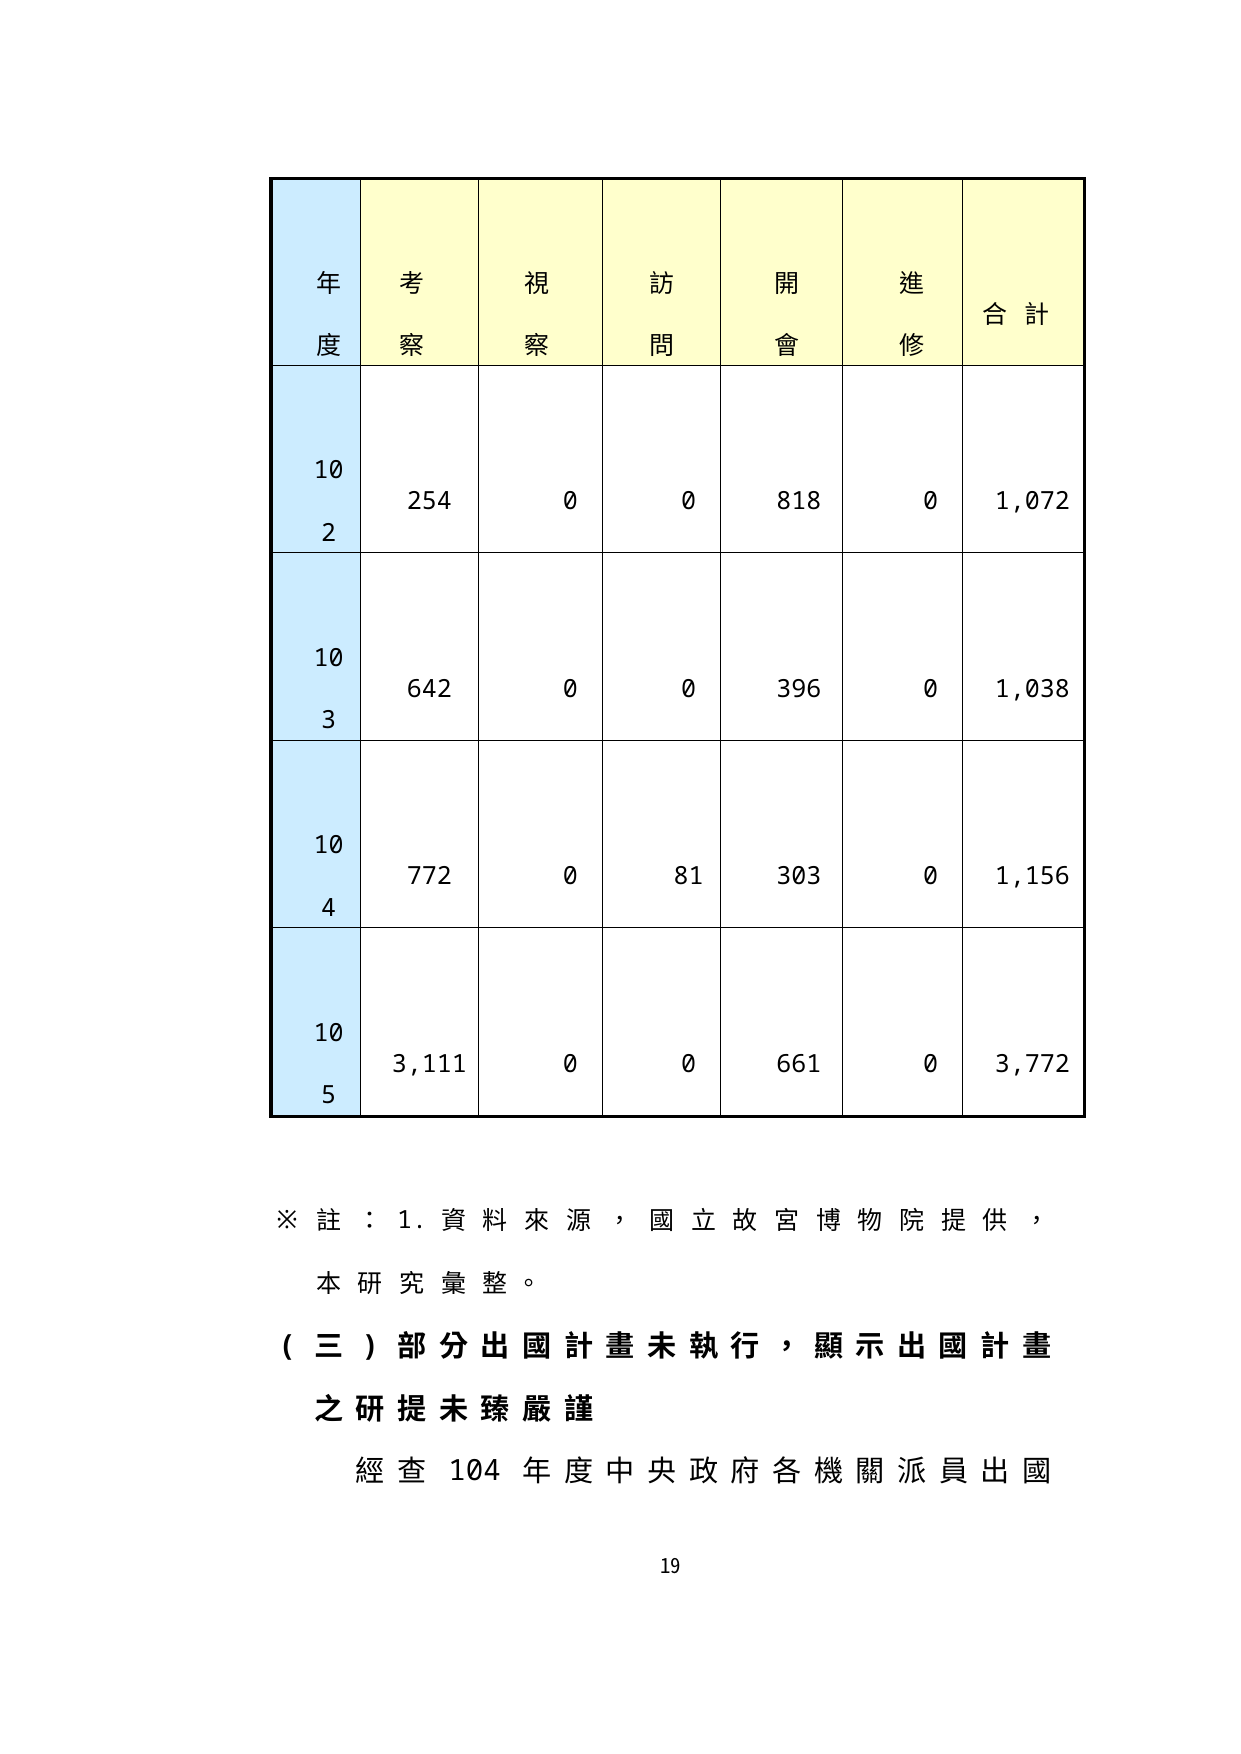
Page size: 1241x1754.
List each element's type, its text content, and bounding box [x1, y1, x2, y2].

table_cell 0 [843, 366, 962, 552]
table_cell 0 [603, 553, 720, 740]
table_cell 0 [843, 928, 962, 1115]
table_cell 772 [361, 741, 478, 927]
table_header 進修 [843, 180, 962, 365]
table_cell 105 [273, 928, 360, 1115]
table_header 訪問 [603, 180, 720, 365]
table_cell 0 [479, 553, 602, 740]
text ※註：1.資料來源，國立故宮博物院提供，本研究彙整。 [256, 1177, 1058, 1302]
table_header 開會 [721, 180, 842, 365]
table_cell 303 [721, 741, 842, 927]
table_header 考察 [361, 180, 478, 365]
table_cell 103 [273, 553, 360, 740]
table_cell 0 [843, 553, 962, 740]
table_cell 396 [721, 553, 842, 740]
table_cell 642 [361, 553, 478, 740]
table_cell 818 [721, 366, 842, 552]
table_cell 254 [361, 366, 478, 552]
text (三)部分出國計畫未執行，顯示出國計畫之研提未臻嚴謹 [242, 1302, 1058, 1427]
table_cell 3,111 [361, 928, 478, 1115]
table_cell 1,072 [963, 366, 1083, 552]
table_cell 102 [273, 366, 360, 552]
table_cell 1,038 [963, 553, 1083, 740]
table_cell 1,156 [963, 741, 1083, 927]
table_cell 0 [479, 366, 602, 552]
table_cell 0 [603, 928, 720, 1115]
table_cell 0 [603, 366, 720, 552]
table_cell 0 [479, 928, 602, 1115]
table_cell 0 [479, 741, 602, 927]
table_cell 81 [603, 741, 720, 927]
table_header 年度 [273, 180, 360, 365]
table_cell 661 [721, 928, 842, 1115]
table_cell 0 [843, 741, 962, 927]
table_cell 3,772 [963, 928, 1083, 1115]
text 經查104年度中央政府各機關派員出國計畫原計畫項數1,393項，未執行項數136項，未執行比率9.76％，包括總統府主管等26個機關，其中福建省政府原計畫項數1項，未執行項數1項，未執行比率100％；中央選舉委員會原計畫項數3項，未執行項數2項，未執行比率66.67％；國軍退除役官兵輔導委員會原計畫項數4項，未執行項數2項，未執行比率50％(詳附表11)，顯示出國計畫之研提未臻嚴謹，致出國計畫未執行比率偏高。 [271, 1427, 1058, 1490]
table_header 合計 [963, 180, 1083, 365]
table_cell 104 [273, 741, 360, 927]
table_header 視察 [479, 180, 602, 365]
